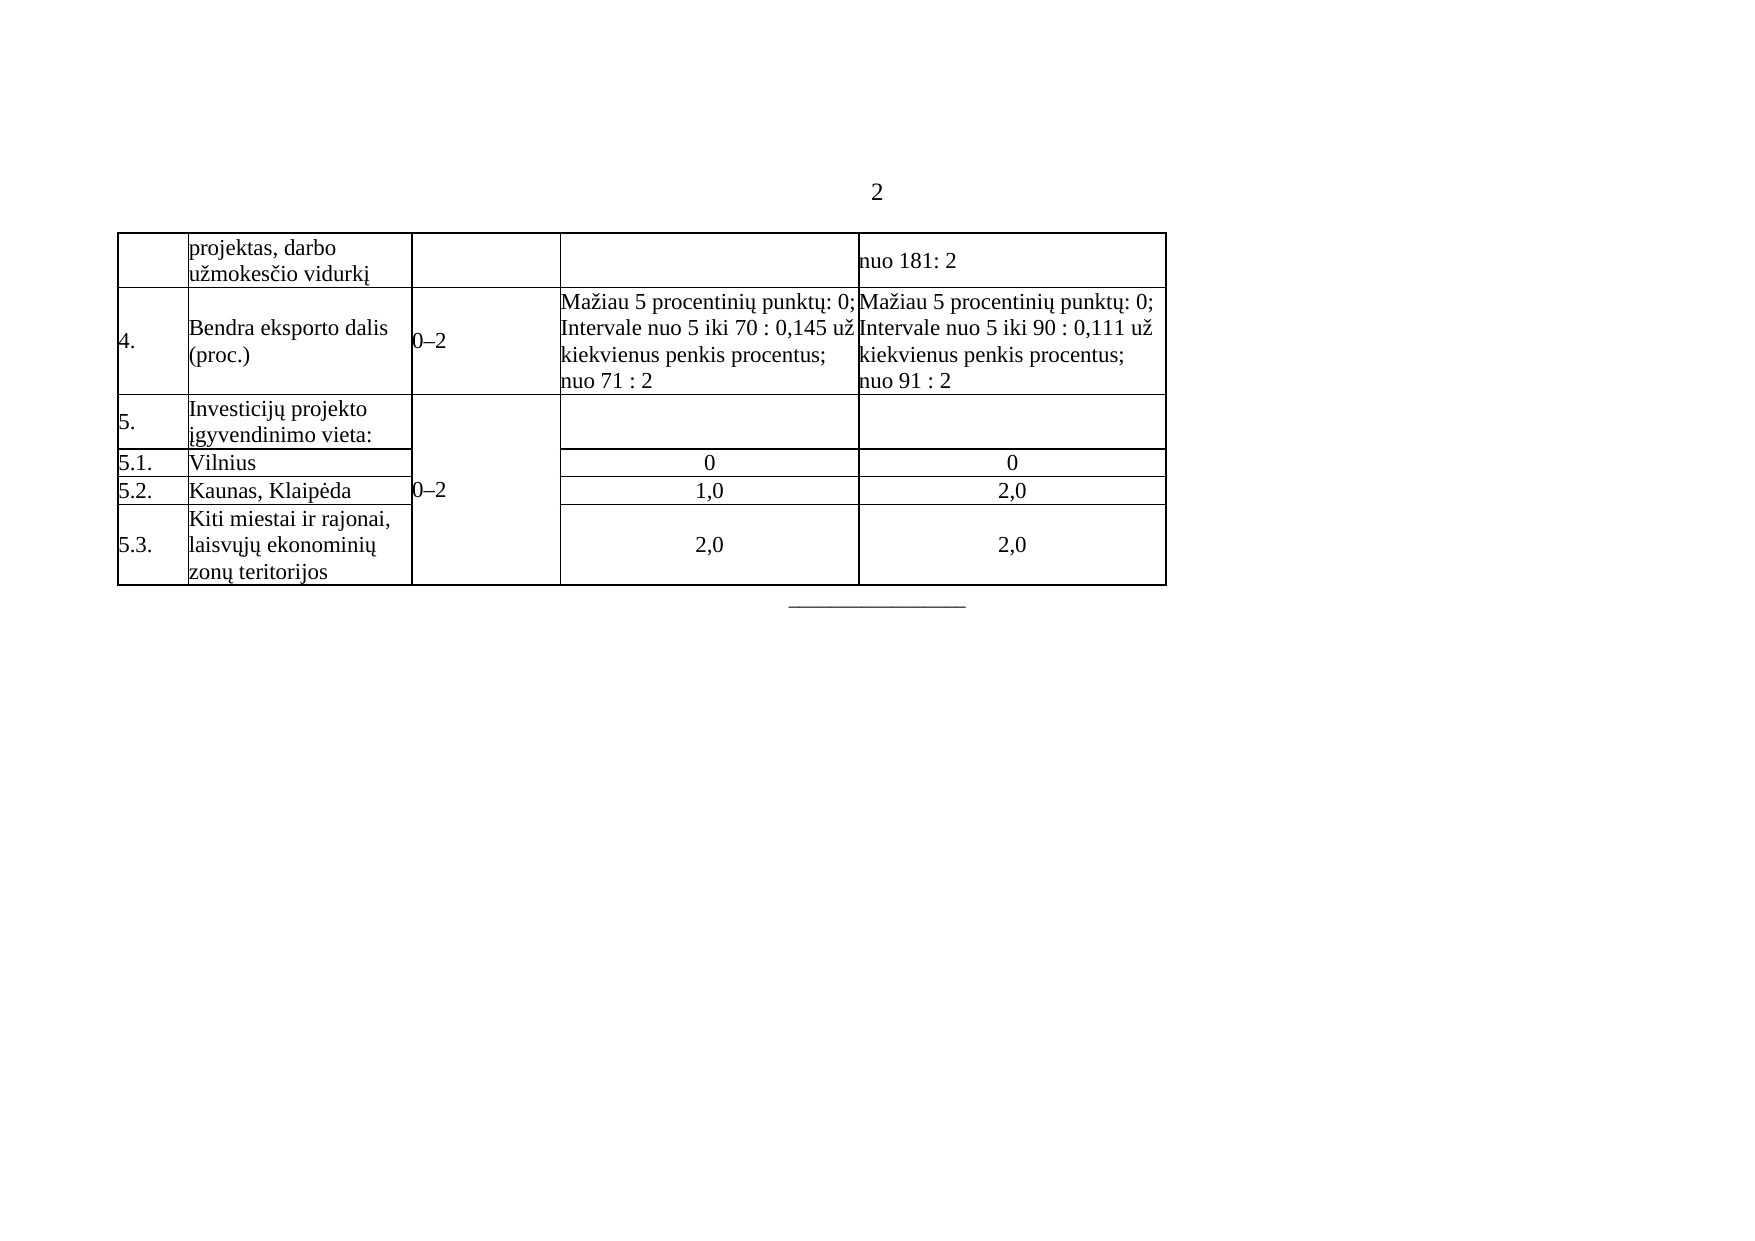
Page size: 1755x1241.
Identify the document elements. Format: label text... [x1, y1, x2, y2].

table_cell projektas, darbo užmokesčio vidurkį [189, 234, 411, 287]
table_cell 5. [119, 395, 188, 448]
table_cell 1,0 [561, 477, 858, 504]
table_cell 0 [860, 450, 1165, 476]
table_cell 2,0 [860, 505, 1165, 584]
table_cell Kiti miestai ir rajonai, laisvųjų ekonominių zonų teritorijos [189, 505, 411, 584]
table_cell [413, 234, 560, 287]
table_cell 4. [119, 288, 188, 393]
table_cell Kaunas, Klaipėda [189, 477, 411, 504]
table_cell Investicijų projekto įgyvendinimo vieta: [189, 395, 411, 448]
text _________________ [118, 586, 1636, 610]
table_cell 2,0 [561, 505, 858, 584]
table_cell [561, 234, 858, 287]
table_cell [860, 395, 1165, 448]
table_cell 2,0 [860, 477, 1165, 504]
table_cell Bendra eksporto dalis (proc.) [189, 288, 411, 393]
table_cell Vilnius [189, 450, 411, 476]
table_cell Mažiau 5 procentinių punktų: 0; Intervale nuo 5 iki 70 : 0,145 už kiekvienus penkis procentus; nuo 71 : 2 [561, 288, 858, 393]
table_cell 5.1. [119, 450, 188, 476]
table_cell 0–2 [413, 288, 560, 393]
table_cell nuo 181: 2 [860, 234, 1165, 287]
table_cell [119, 234, 188, 287]
table_cell [561, 395, 858, 448]
table_cell 0 [561, 450, 858, 476]
table_cell Mažiau 5 procentinių punktų: 0; Intervale nuo 5 iki 90 : 0,111 už kiekvienus penkis procentus; nuo 91 : 2 [860, 288, 1165, 393]
table_cell 5.3. [119, 505, 188, 584]
table_cell 0–2 [413, 395, 560, 584]
table_cell 5.2. [119, 477, 188, 504]
